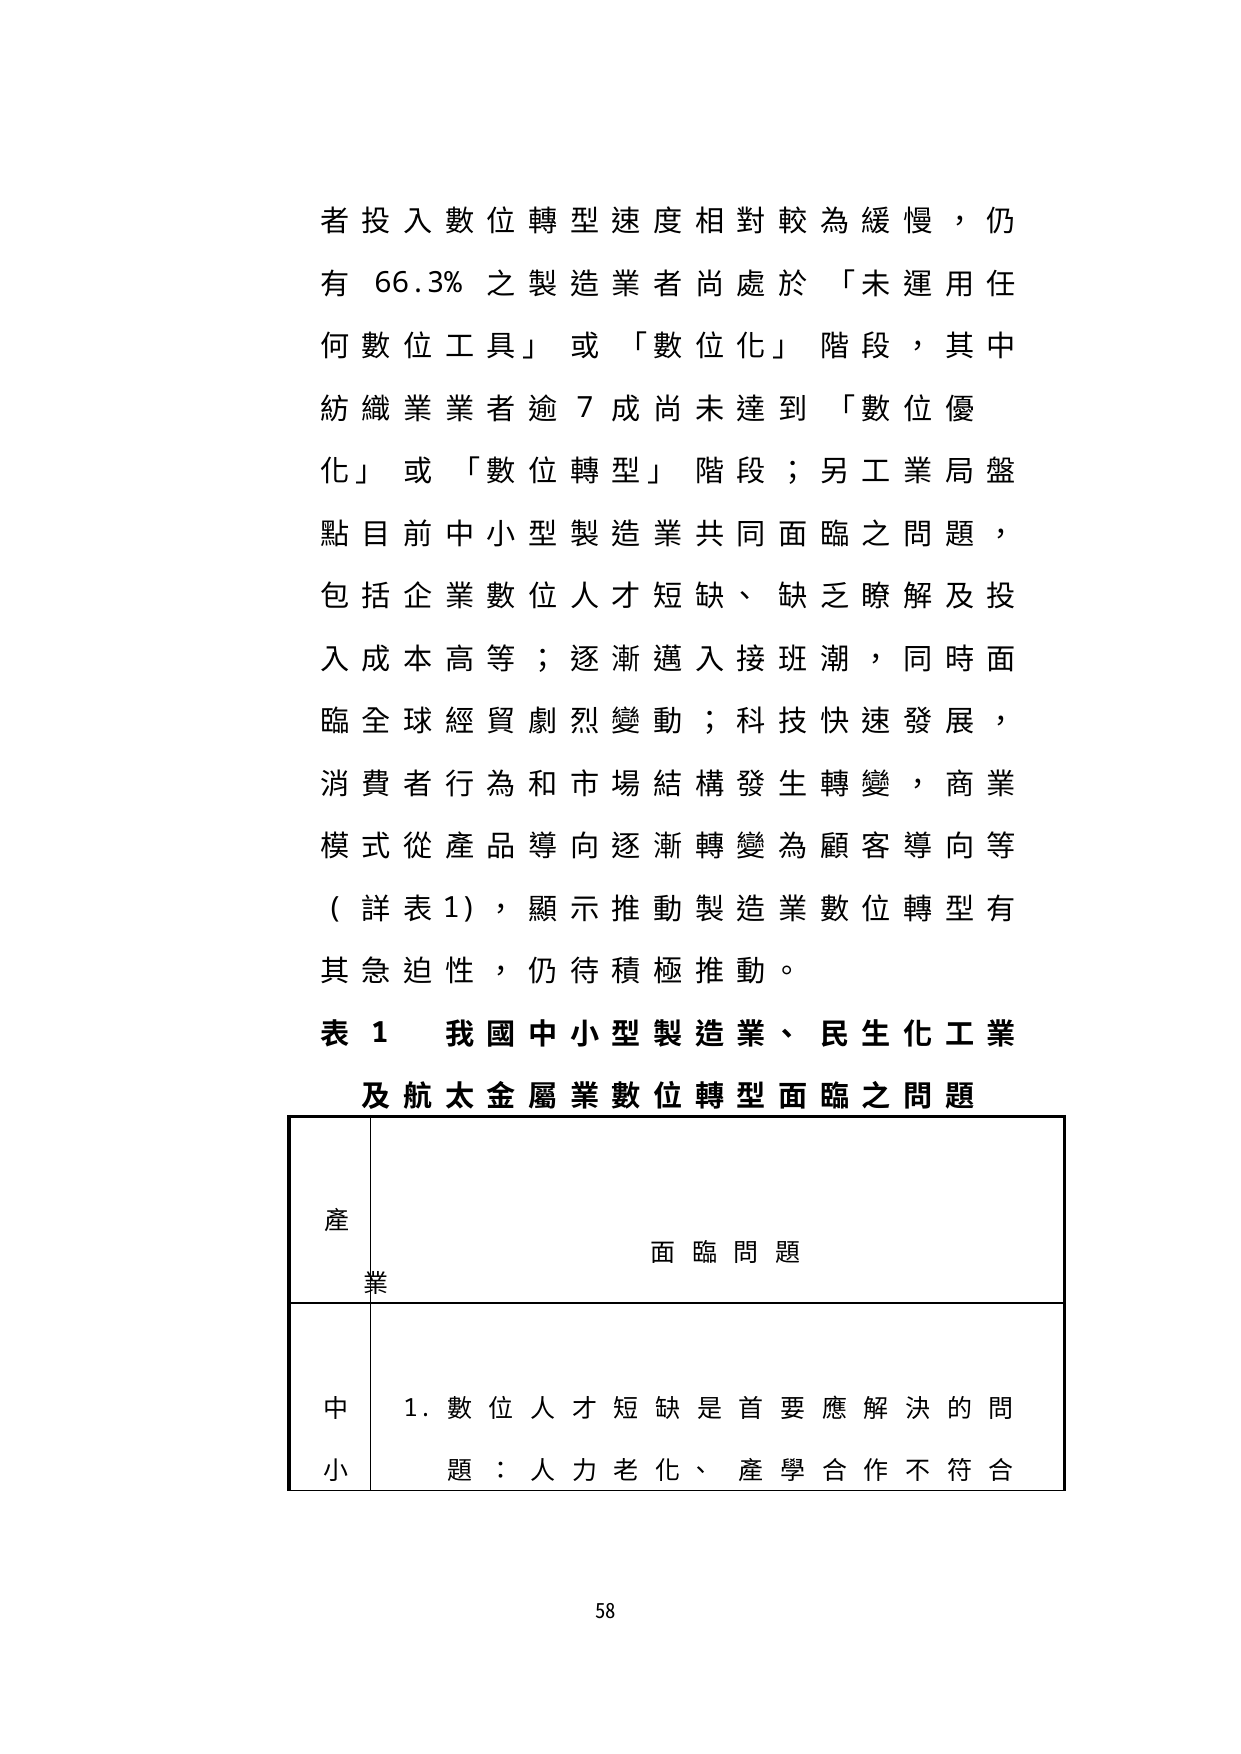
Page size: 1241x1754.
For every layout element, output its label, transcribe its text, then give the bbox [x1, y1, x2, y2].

table_cell 1.數位人才短缺是首要應解決的問題：人力老化、產學合作不符合 [371, 1304, 1063, 1490]
text 者投入數位轉型速度相對較為緩慢，仍有66.3%之製造業者尚處於「未運用任何數位工具」或「數位化」階段，其中紡織業業者逾7成尚未達到「數位優化」或「數位轉型」階段；另工業局盤點目前中小型製造業共同面臨之問題，包括企業數位人才短缺、缺乏瞭解及投入成本高等；逐漸邁入接班潮，同時面臨全球經貿劇烈變動；科技快速發展，消費者行為和市場結構發生轉變，商業模式從產品導向逐漸轉變為顧客導向等(詳表1)，顯示推動製造業數位轉型有其急迫性，仍待積極推動。 [277, 177, 1022, 990]
table_header 產業 [291, 1118, 370, 1302]
text 表1 我國中小型製造業、民生化工業及航太金屬業數位轉型面臨之問題 [273, 990, 1037, 1115]
table_header 面臨問題 [371, 1118, 1063, 1302]
table_cell 中小 [291, 1304, 370, 1490]
